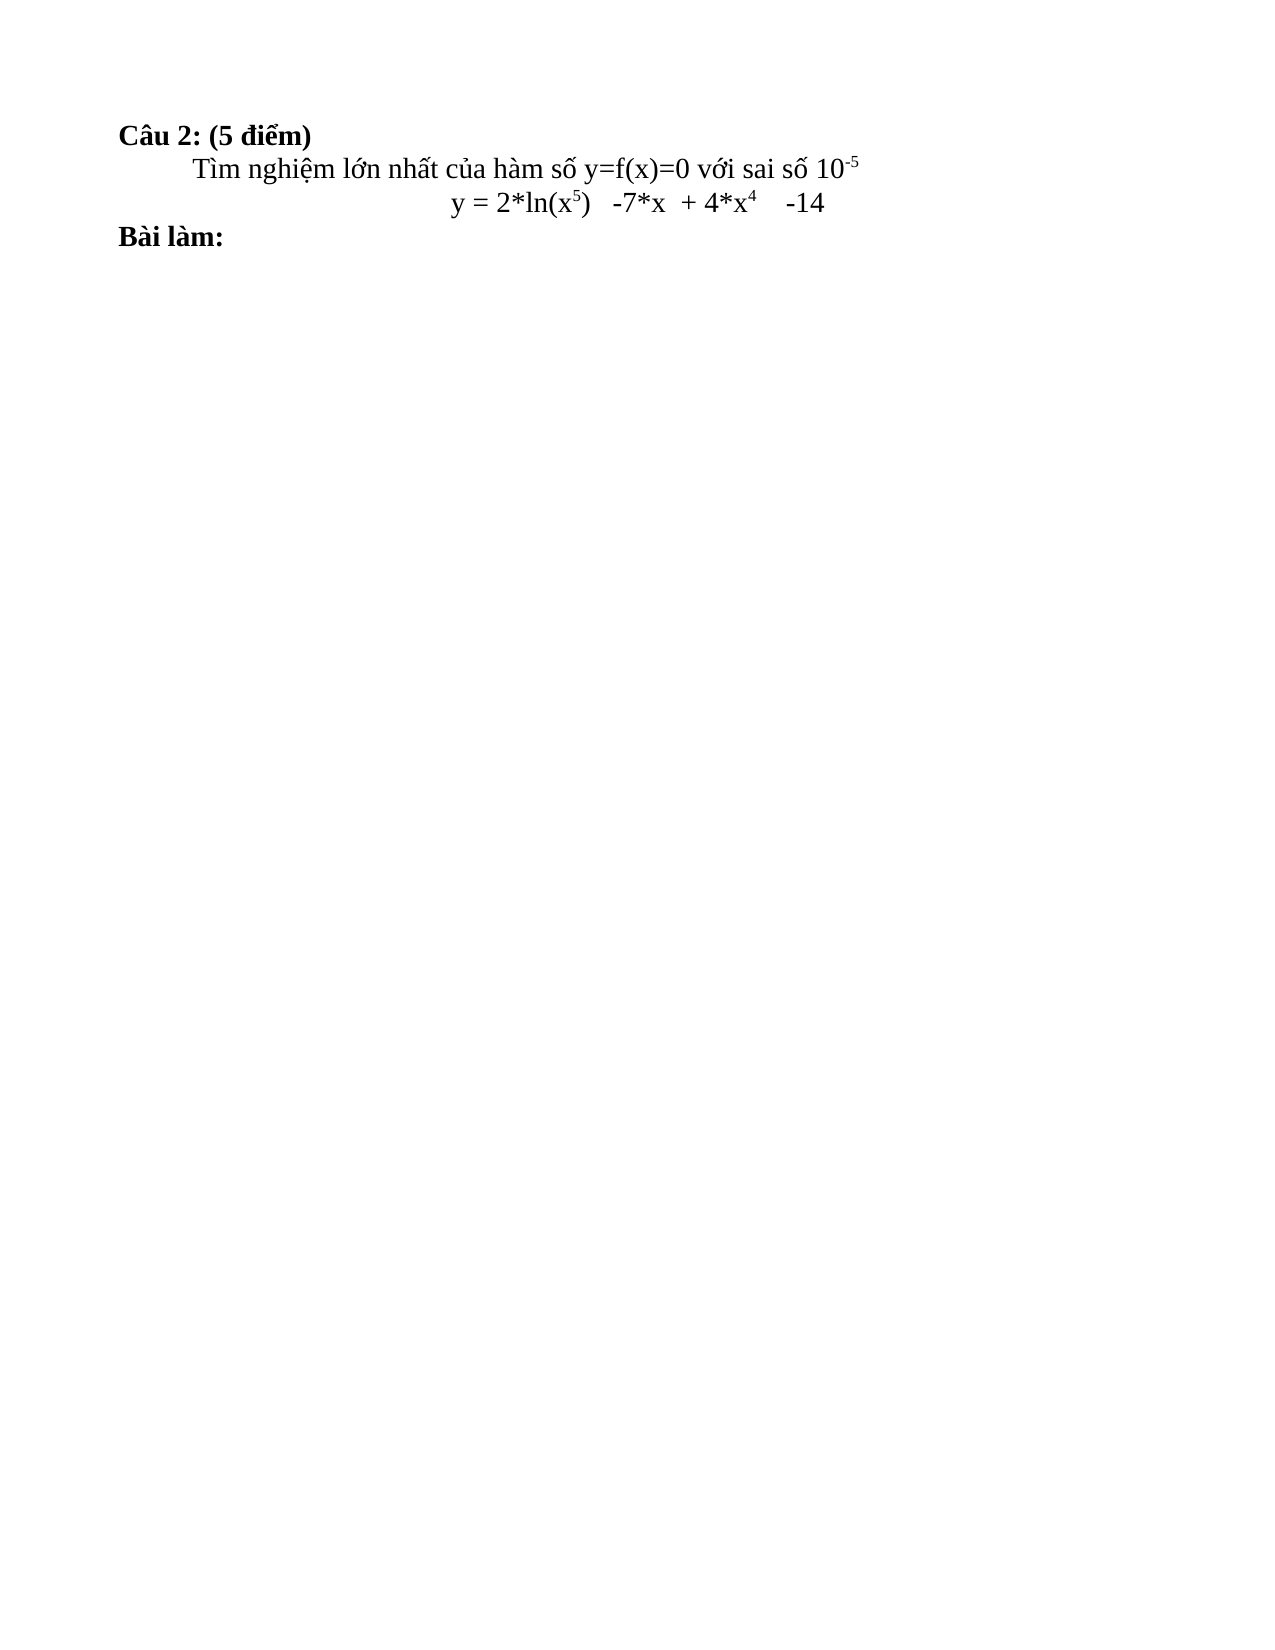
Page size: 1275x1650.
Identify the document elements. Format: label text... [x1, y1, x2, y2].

text Câu 2: (5 điểm) [118, 118, 1157, 152]
text Tìm nghiệm lớn nhất của hàm số y=f(x)=0 với sai số 10-5 [118, 152, 1157, 185]
text y = 2*ln(x5) -7*x + 4*x4 -14 [118, 185, 1157, 219]
text Bài làm: [118, 219, 1157, 252]
